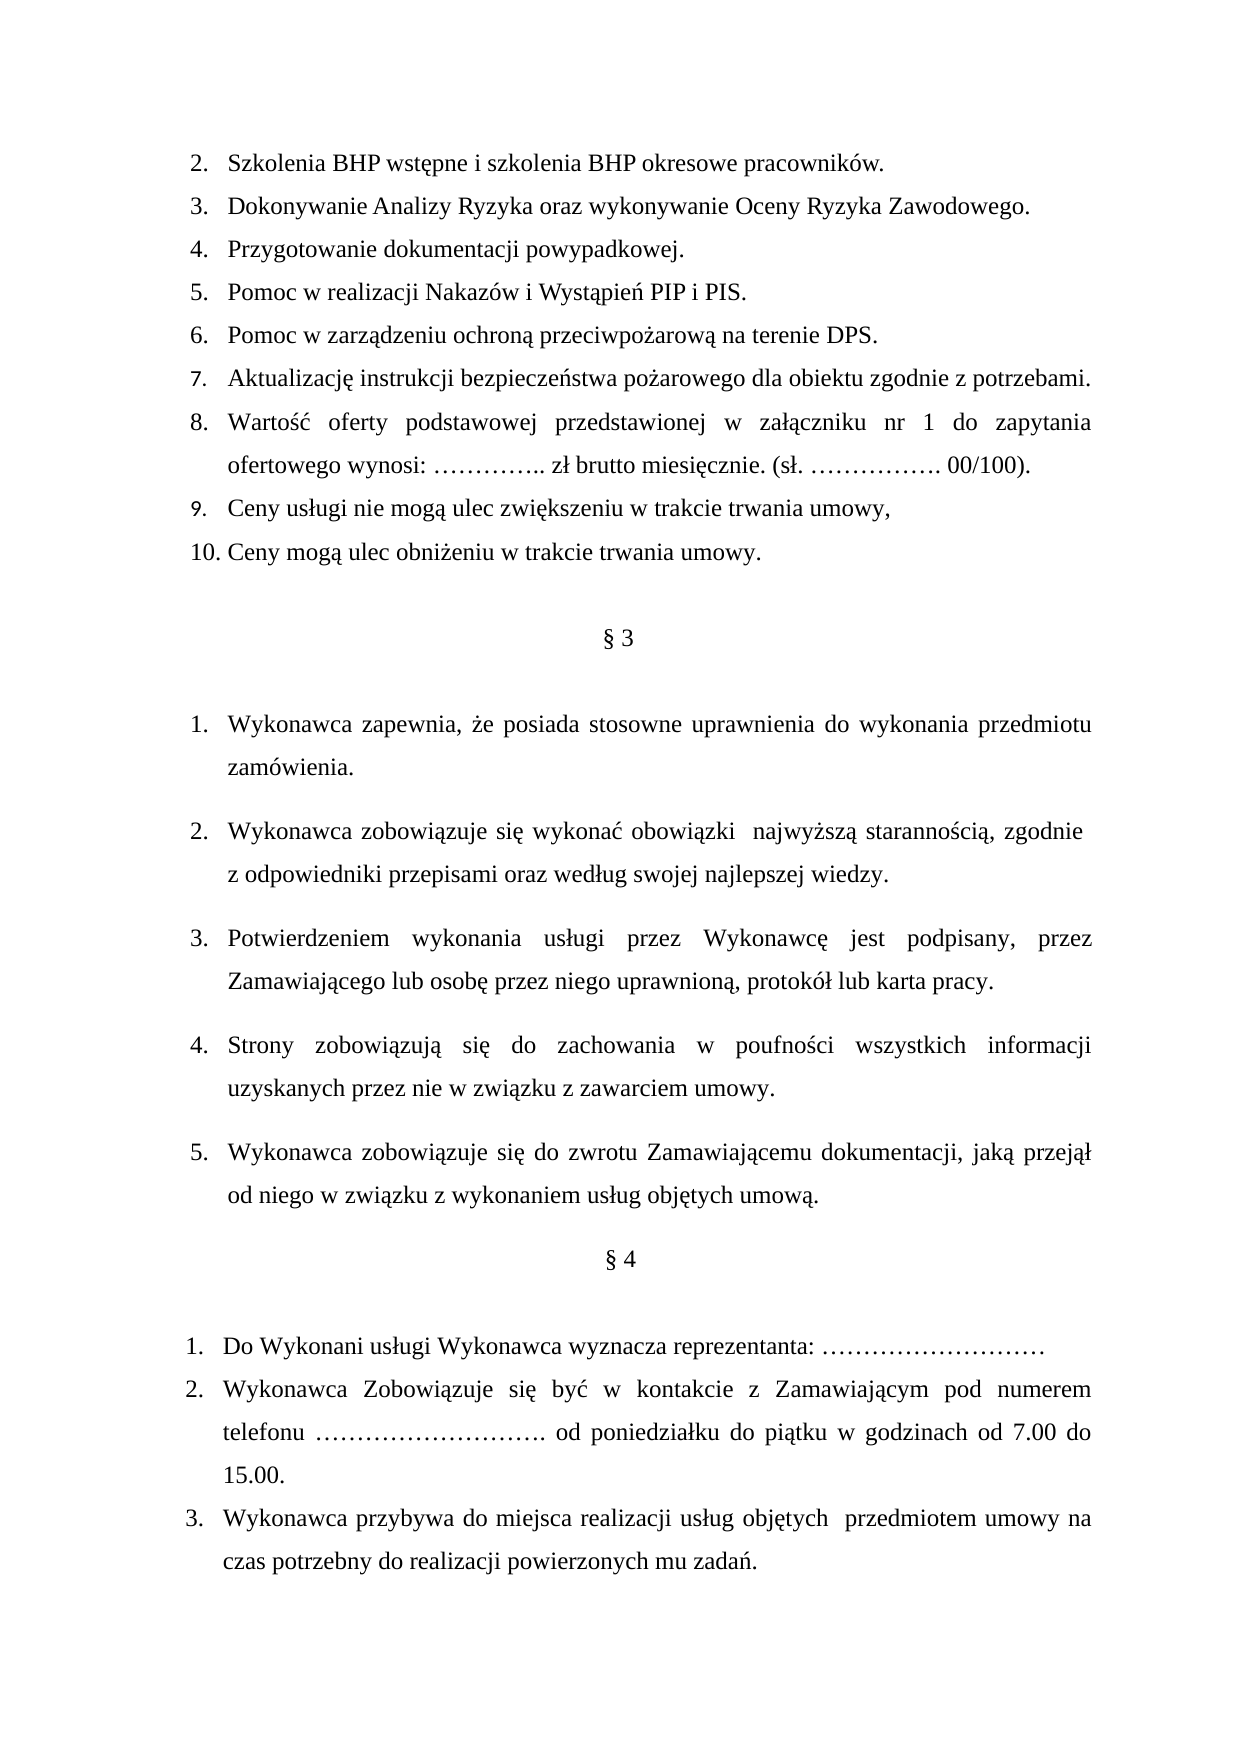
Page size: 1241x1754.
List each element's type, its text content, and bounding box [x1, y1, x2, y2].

list Wykonawca przybywa do miejsca realizacji usług objętych przedmiotem umowy na czas potrzebny do realizacji powierzonych mu zadań. [185, 1503, 1093, 1575]
list Wykonawca Zobowiązuje się być w kontakcie z Zamawiającym pod numerem telefonu ………………………. od poniedziałku do piątku w godzinach od 7.00 do 15.00. [185, 1374, 1093, 1489]
list § 3 [227, 623, 1093, 652]
list Szkolenia BHP wstępne i szkolenia BHP okresowe pracowników. [190, 148, 1093, 176]
list Do Wykonani usługi Wykonawca wyznacza reprezentanta: ……………………… [185, 1331, 1093, 1359]
list Wykonawca zapewnia, że posiada stosowne uprawnienia do wykonania przedmiotu zamówienia. [190, 709, 1093, 781]
list Pomoc w realizacji Nakazów i Wystąpień PIP i PIS. [190, 277, 1093, 306]
list Potwierdzeniem wykonania usługi przez Wykonawcę jest podpisany, przez Zamawiającego lub osobę przez niego uprawnioną, protokół lub karta pracy. [190, 923, 1093, 995]
list Pomoc w zarządzeniu ochroną przeciwpożarową na terenie DPS. [190, 320, 1093, 349]
list Aktualizację instrukcji bezpieczeństwa pożarowego dla obiektu zgodnie z potrzebami. [190, 363, 1093, 392]
list Ceny usługi nie mogą ulec zwiększeniu w trakcie trwania umowy, [190, 493, 1093, 522]
list Dokonywanie Analizy Ryzyka oraz wykonywanie Oceny Ryzyka Zawodowego. [190, 191, 1093, 219]
list Ceny mogą ulec obniżeniu w trakcie trwania umowy. [190, 537, 1093, 565]
list Wykonawca zobowiązuje się do zwrotu Zamawiającemu dokumentacji, jaką przejął od niego w związku z wykonaniem usług objętych umową. [190, 1137, 1093, 1209]
text § 4 [148, 1244, 1093, 1273]
list Przygotowanie dokumentacji powypadkowej. [190, 234, 1093, 263]
list Wykonawca zobowiązuje się wykonać obowiązki najwyższą starannością, zgodnie z odpowiedniki przepisami oraz według swojej najlepszej wiedzy. [190, 816, 1093, 888]
list Strony zobowiązują się do zachowania w poufności wszystkich informacji uzyskanych przez nie w związku z zawarciem umowy. [190, 1030, 1093, 1102]
list Wartość oferty podstawowej przedstawionej w załączniku nr 1 do zapytania ofertowego wynosi: ………….. zł brutto miesięcznie. (sł. ……………. 00/100). [190, 407, 1093, 479]
